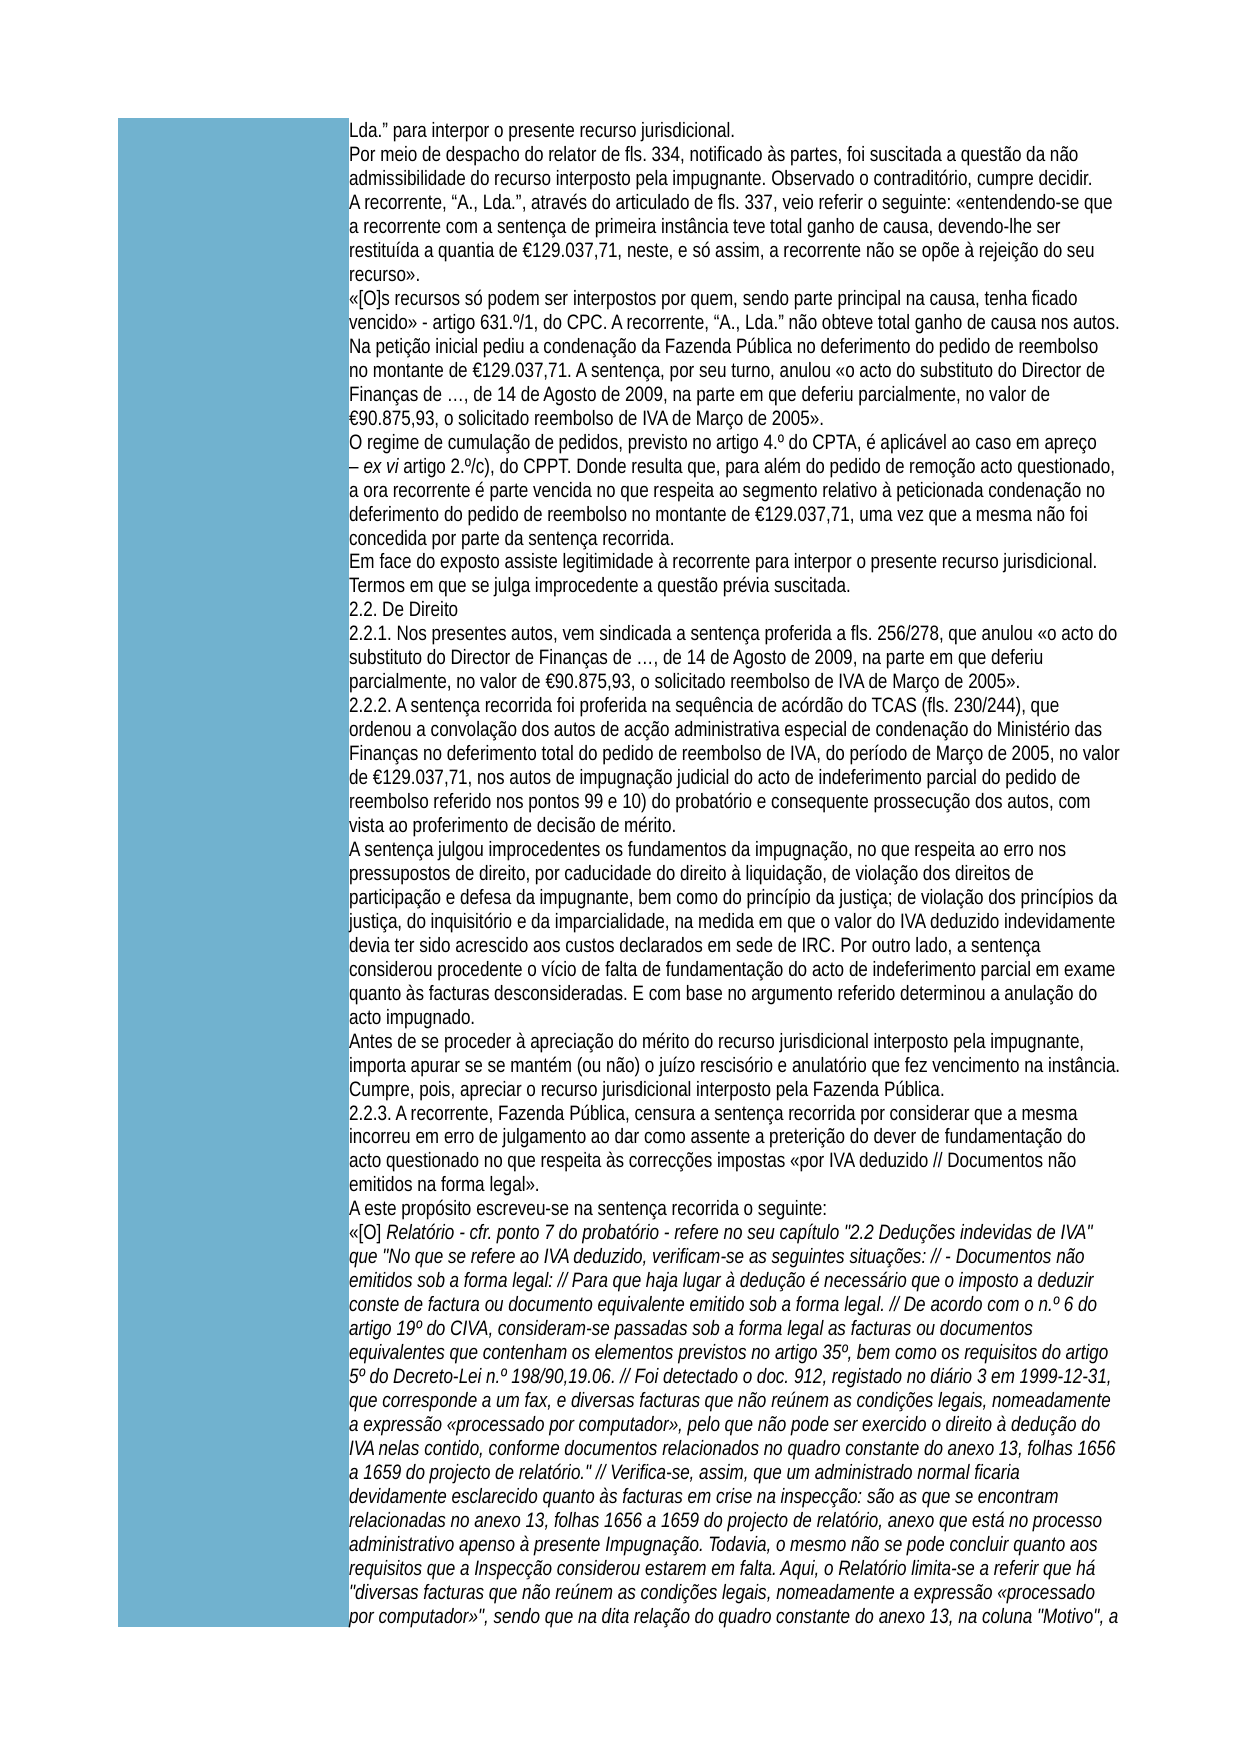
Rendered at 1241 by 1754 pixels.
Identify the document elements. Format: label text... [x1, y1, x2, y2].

table_header [118, 118, 349, 1627]
table_header Lda.” para interpor o presente recurso jurisdicional. Por meio de despacho do relator de fls. 334, notificado às partes, foi suscitada a questão da não admissibilidade do recurso interposto pela impugnante. Observado o contraditório, cumpre decidir. A recorrente, “A., Lda.”, através do articulado de fls. 337, veio referir o seguinte: «entendendo-se que a recorrente com a sentença de primeira instância teve total ganho de causa, devendo-lhe ser restituída a quantia de €129.037,71, neste, e só assim, a recorrente não se opõe à rejeição do seu recurso». «[O]s recursos só podem ser interpostos por quem, sendo parte principal na causa, tenha ficado vencido» - artigo 631.º/1, do CPC. A recorrente, “A., Lda.” não obteve total ganho de causa nos autos. Na petição inicial pediu a condenação da Fazenda Pública no deferimento do pedido de reembolso no montante de €129.037,71. A sentença, por seu turno, anulou «o acto do substituto do Director de Finanças de …, de 14 de Agosto de 2009, na parte em que deferiu parcialmente, no valor de €90.875,93, o solicitado reembolso de IVA de Março de 2005». O regime de cumulação de pedidos, previsto no artigo 4.º do CPTA, é aplicável ao caso em apreço – ex vi artigo 2.º/c), do CPPT. Donde resulta que, para além do pedido de remoção acto questionado, a ora recorrente é parte vencida no que respeita ao segmento relativo à peticionada condenação no deferimento do pedido de reembolso no montante de €129.037,71, uma vez que a mesma não foi concedida por parte da sentença recorrida. Em face do exposto assiste legitimidade à recorrente para interpor o presente recurso jurisdicional. Termos em que se julga improcedente a questão prévia suscitada. 2.2. De Direito 2.2.1. Nos presentes autos, vem sindicada a sentença proferida a fls. 256/278, que anulou «o acto do substituto do Director de Finanças de …, de 14 de Agosto de 2009, na parte em que deferiu parcialmente, no valor de €90.875,93, o solicitado reembolso de IVA de Março de 2005». 2.2.2. A sentença recorrida foi proferida na sequência de acórdão do TCAS (fls. 230/244), que ordenou a convolação dos autos de acção administrativa especial de condenação do Ministério das Finanças no deferimento total do pedido de reembolso de IVA, do período de Março de 2005, no valor de €129.037,71, nos autos de impugnação judicial do acto de indeferimento parcial do pedido de reembolso referido nos pontos 99 e 10) do probatório e consequente prossecução dos autos, com vista ao proferimento de decisão de mérito. A sentença julgou improcedentes os fundamentos da impugnação, no que respeita ao erro nos pressupostos de direito, por caducidade do direito à liquidação, de violação dos direitos de participação e defesa da impugnante, bem como do princípio da justiça; de violação dos princípios da justiça, do inquisitório e da imparcialidade, na medida em que o valor do IVA deduzido indevidamente devia ter sido acrescido aos custos declarados em sede de IRC. Por outro lado, a sentença considerou procedente o vício de falta de fundamentação do acto de indeferimento parcial em exame quanto às facturas desconsideradas. E com base no argumento referido determinou a anulação do acto impugnado. Antes de se proceder à apreciação do mérito do recurso jurisdicional interposto pela impugnante, importa apurar se se mantém (ou não) o juízo rescisório e anulatório que fez vencimento na instância. Cumpre, pois, apreciar o recurso jurisdicional interposto pela Fazenda Pública. 2.2.3. A recorrente, Fazenda Pública, censura a sentença recorrida por considerar que a mesma incorreu em erro de julgamento ao dar como assente a preterição do dever de fundamentação do acto questionado no que respeita às correcções impostas «por IVA deduzido // Documentos não emitidos na forma legal». A este propósito escreveu-se na sentença recorrida o seguinte: «[O] Relatório - cfr. ponto 7 do probatório - refere no seu capítulo "2.2 Deduções indevidas de IVA" que "No que se refere ao IVA deduzido, verificam-se as seguintes situações: // - Documentos não emitidos sob a forma legal: // Para que haja lugar à dedução é necessário que o imposto a deduzir conste de factura ou documento equivalente emitido sob a forma legal. // De acordo com o n.º 6 do artigo 19º do CIVA, consideram-se passadas sob a forma legal as facturas ou documentos equivalentes que contenham os elementos previstos no artigo 35º, bem como os requisitos do artigo 5º do Decreto-Lei n.º 198/90,19.06. // Foi detectado o doc. 912, registado no diário 3 em 1999-12-31, que corresponde a um fax, e diversas facturas que não reúnem as condições legais, nomeadamente a expressão «processado por computador», pelo que não pode ser exercido o direito à dedução do IVA nelas contido, conforme documentos relacionados no quadro constante do anexo 13, folhas 1656 a 1659 do projecto de relatório." // Verifica-se, assim, que um administrado normal ficaria devidamente esclarecido quanto às facturas em crise na inspecção: são as que se encontram relacionadas no anexo 13, folhas 1656 a 1659 do projecto de relatório, anexo que está no processo administrativo apenso à presente Impugnação. Todavia, o mesmo não se pode concluir quanto aos requisitos que a Inspecção considerou estarem em falta. Aqui, o Relatório limita-se a referir que há "diversas facturas que não reúnem as condições legais, nomeadamente a expressão «processado por computador»", sendo que na dita relação do quadro constante do anexo 13, na coluna "Motivo", a [349, 118, 1122, 1627]
